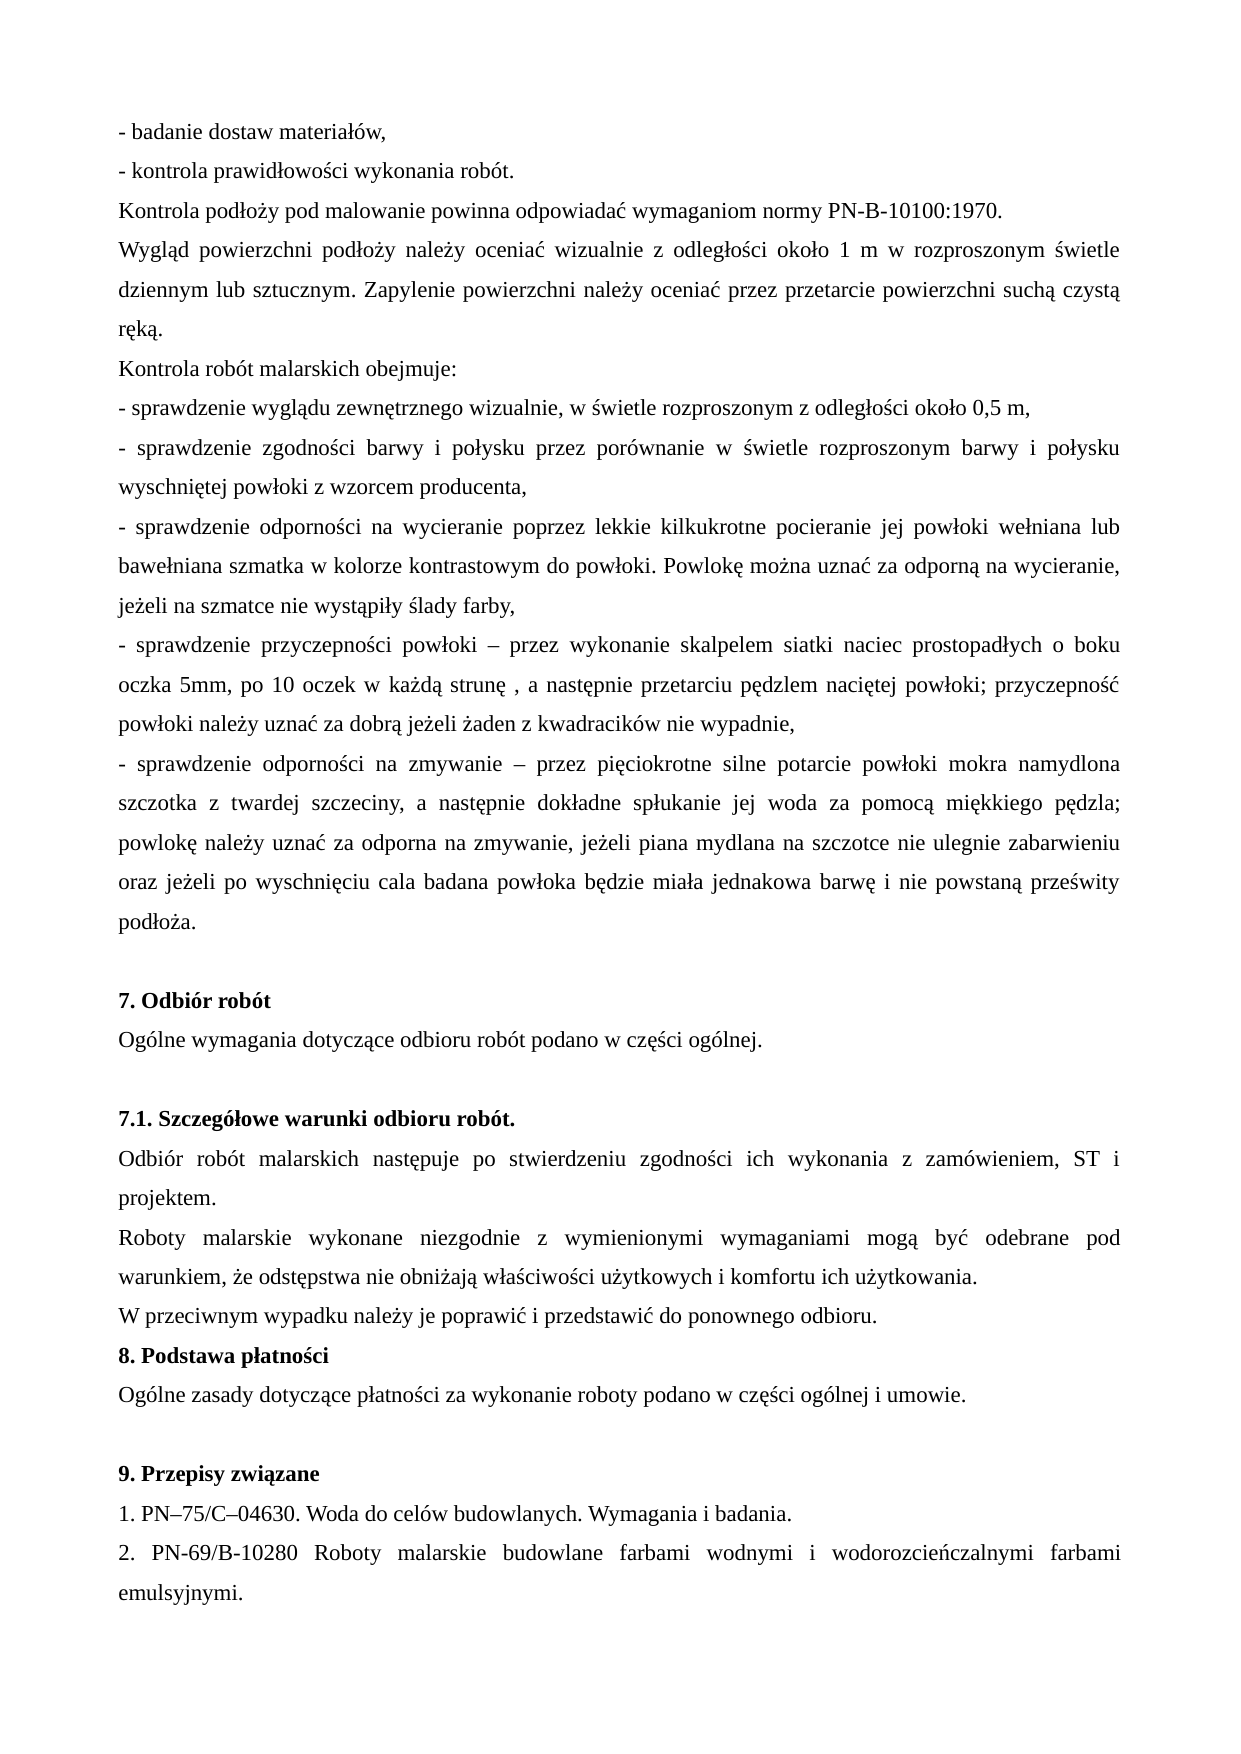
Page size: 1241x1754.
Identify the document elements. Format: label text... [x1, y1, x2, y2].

text Wygląd powierzchni podłoży należy oceniać wizualnie z odległości około 1 m w rozproszonym świetle dziennym lub sztucznym. Zapylenie powierzchni należy oceniać przez przetarcie powierzchni suchą czystą ręką. [118, 237, 1122, 342]
text W przeciwnym wypadku należy je poprawić i przedstawić do ponownego odbioru. [118, 1302, 1122, 1329]
text - sprawdzenie odporności na wycieranie poprzez lekkie kilkukrotne pocieranie jej powłoki wełniana lub bawełniana szmatka w kolorze kontrastowym do powłoki. Powlokę można uznać za odporną na wycieranie, jeżeli na szmatce nie wystąpiły ślady farby, [118, 513, 1122, 618]
text - sprawdzenie wyglądu zewnętrznego wizualnie, w świetle rozproszonym z odległości około 0,5 m, [118, 394, 1122, 421]
text Ogólne zasady dotyczące płatności za wykonanie roboty podano w części ogólnej i umowie. [118, 1381, 1122, 1408]
text 7. Odbiór robót [118, 987, 1122, 1013]
text Ogólne wymagania dotyczące odbioru robót podano w części ogólnej. [118, 1026, 1122, 1052]
text 9. Przepisy związane [118, 1460, 1122, 1487]
text - badanie dostaw materiałów, [118, 118, 1122, 144]
text - sprawdzenie zgodności barwy i połysku przez porównanie w świetle rozproszonym barwy i połysku wyschniętej powłoki z wzorcem producenta, [118, 434, 1122, 500]
text - kontrola prawidłowości wykonania robót. [118, 158, 1122, 184]
text 1. PN–75/C–04630. Woda do celów budowlanych. Wymagania i badania. [118, 1500, 1122, 1526]
text - sprawdzenie odporności na zmywanie – przez pięciokrotne silne potarcie powłoki mokra namydlona szczotka z twardej szczeciny, a następnie dokładne spłukanie jej woda za pomocą miękkiego pędzla; powlokę należy uznać za odporna na zmywanie, jeżeli piana mydlana na szczotce nie ulegnie zabarwieniu oraz jeżeli po wyschnięciu cala badana powłoka będzie miała jednakowa barwę i nie powstaną prześwity podłoża. [118, 750, 1122, 934]
text Kontrola robót malarskich obejmuje: [118, 355, 1122, 381]
text 8. Podstawa płatności [118, 1342, 1122, 1368]
text Roboty malarskie wykonane niezgodnie z wymienionymi wymaganiami mogą być odebrane pod warunkiem, że odstępstwa nie obniżają właściwości użytkowych i komfortu ich użytkowania. [118, 1223, 1122, 1289]
text 7.1. Szczegółowe warunki odbioru robót. [118, 1105, 1122, 1131]
text Kontrola podłoży pod malowanie powinna odpowiadać wymaganiom normy PN-B-10100:1970. [118, 197, 1122, 223]
text 2. PN-69/B-10280 Roboty malarskie budowlane farbami wodnymi i wodorozcieńczalnymi farbami emulsyjnymi. [118, 1539, 1122, 1605]
text - sprawdzenie przyczepności powłoki – przez wykonanie skalpelem siatki naciec prostopadłych o boku oczka 5mm, po 10 oczek w każdą strunę , a następnie przetarciu pędzlem naciętej powłoki; przyczepność powłoki należy uznać za dobrą jeżeli żaden z kwadracików nie wypadnie, [118, 631, 1122, 737]
text Odbiór robót malarskich następuje po stwierdzeniu zgodności ich wykonania z zamówieniem, ST i projektem. [118, 1144, 1122, 1210]
